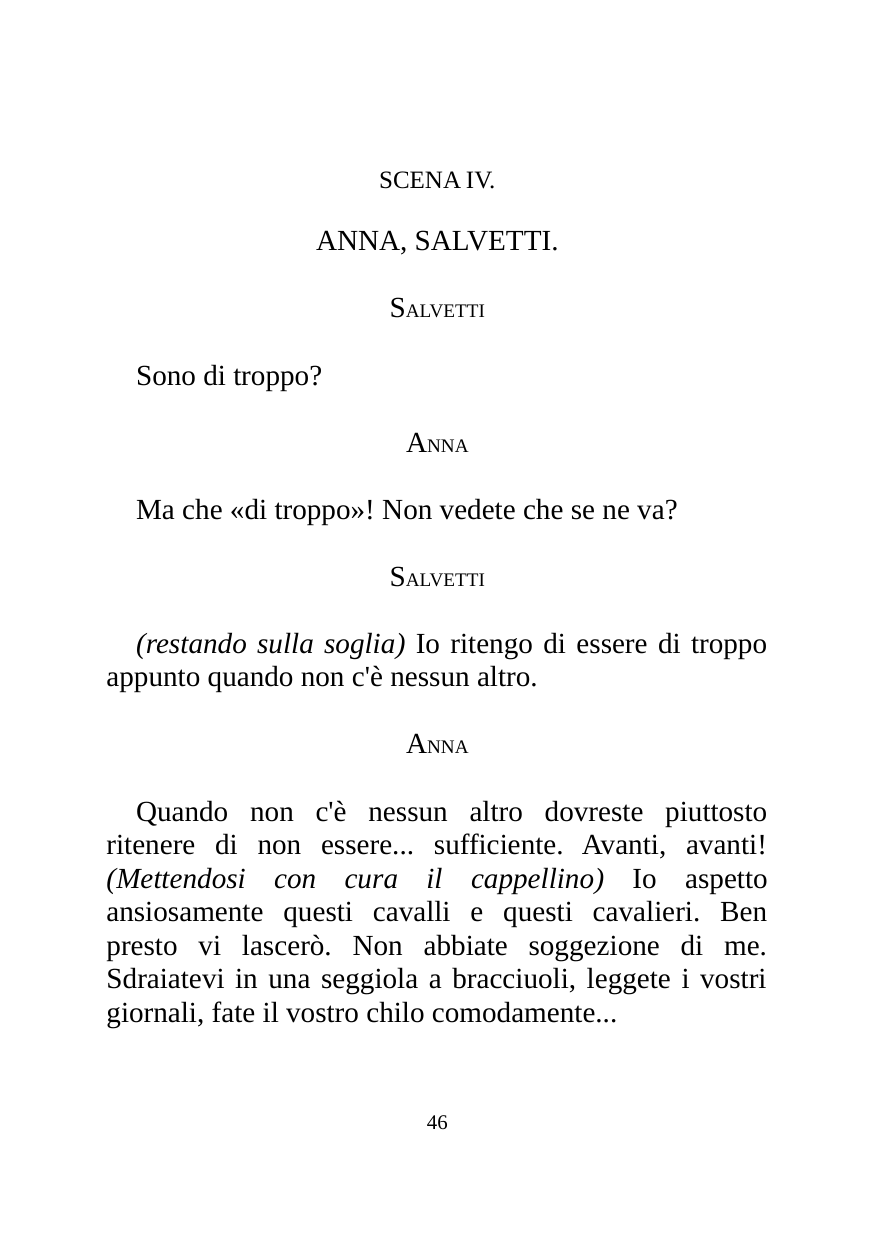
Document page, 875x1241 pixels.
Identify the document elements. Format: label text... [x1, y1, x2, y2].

text Salvetti [106, 559, 768, 592]
text Anna [106, 727, 768, 760]
text Ma che «di troppo»! Non vedete che se ne va? [106, 492, 768, 525]
subtitle SCENA IV. [106, 165, 768, 194]
text Sono di troppo? [106, 358, 768, 391]
text (restando sulla soglia) Io ritengo di essere di troppo appunto quando non c'è nessun altro. [106, 626, 768, 693]
subtitle ANNA, SALVETTI. [106, 223, 768, 257]
text Salvetti [106, 291, 768, 324]
text Quando non c'è nessun altro dovreste piuttosto ritenere di non essere... sufficiente. Avanti, avanti! (Mettendosi con cura il cappellino) Io aspetto ansiosamente questi cavalli e questi cavalieri. Ben presto vi lascerò. Non abbiate soggezione di me. Sdraiatevi in una seggiola a bracciuoli, leggete i vostri giornali, fate il vostro chilo comodamente... [106, 794, 768, 1028]
text Anna [106, 425, 768, 458]
